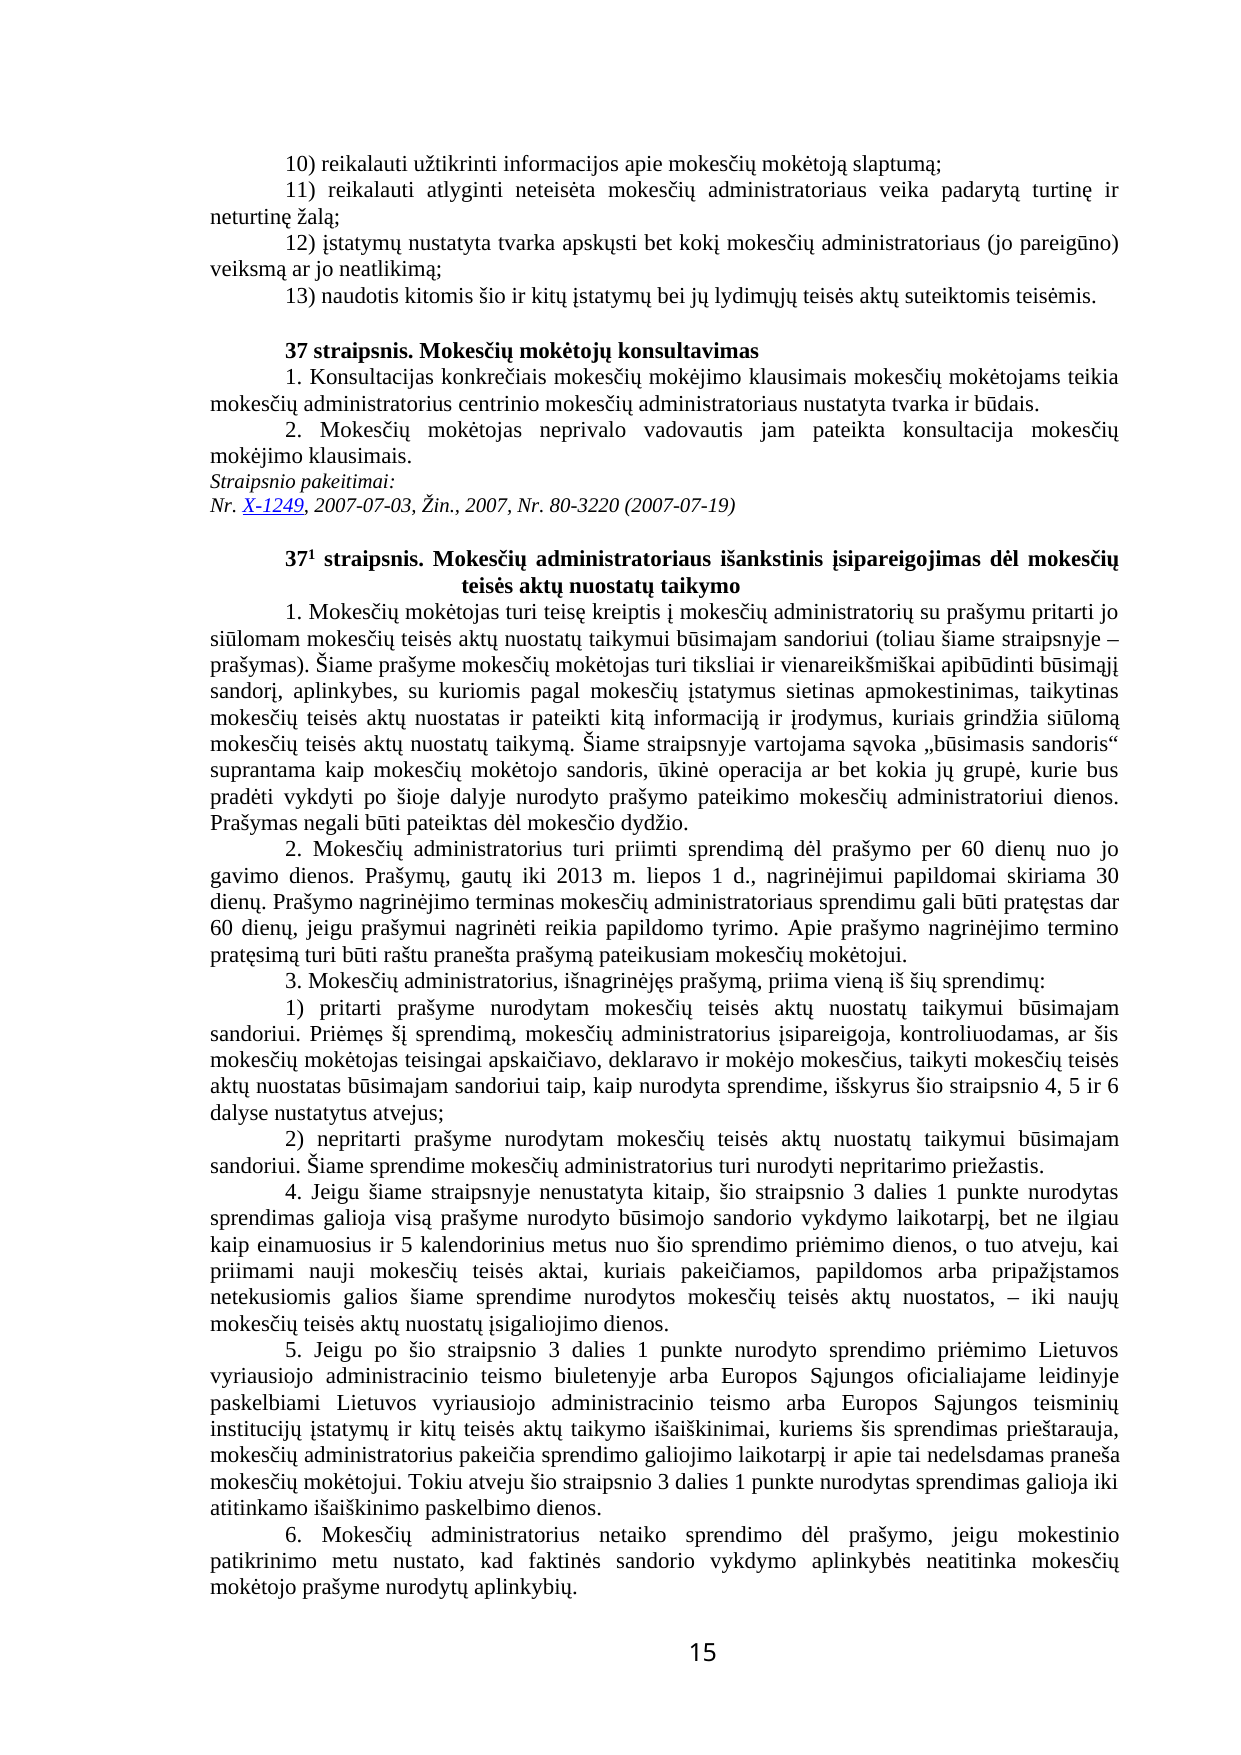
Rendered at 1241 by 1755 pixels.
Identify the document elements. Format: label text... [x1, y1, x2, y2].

text 37 straipsnis. Mokesčių mokėtojų konsultavimas [210, 337, 1120, 363]
text 2) nepritarti prašyme nurodytam mokesčių teisės aktų nuostatų taikymui būsimajam sandoriui. Šiame sprendime mokesčių administratorius turi nurodyti nepritarimo priežastis. [210, 1125, 1120, 1178]
text 5. Jeigu po šio straipsnio 3 dalies 1 punkte nurodyto sprendimo priėmimo Lietuvos vyriausiojo administracinio teismo biuletenyje arba Europos Sąjungos oficialiajame leidinyje paskelbiami Lietuvos vyriausiojo administracinio teismo arba Europos Sąjungos teisminių institucijų įstatymų ir kitų teisės aktų taikymo išaiškinimai, kuriems šis sprendimas prieštarauja, mokesčių administratorius pakeičia sprendimo galiojimo laikotarpį ir apie tai nedelsdamas praneša mokesčių mokėtojui. Tokiu atveju šio straipsnio 3 dalies 1 punkte nurodytas sprendimas galioja iki atitinkamo išaiškinimo paskelbimo dienos. [210, 1336, 1120, 1521]
text 12) įstatymų nustatyta tvarka apskųsti bet kokį mokesčių administratoriaus (jo pareigūno) veiksmą ar jo neatlikimą; [210, 229, 1120, 282]
text 1) pritarti prašyme nurodytam mokesčių teisės aktų nuostatų taikymui būsimajam sandoriui. Priėmęs šį sprendimą, mokesčių administratorius įsipareigoja, kontroliuodamas, ar šis mokesčių mokėtojas teisingai apskaičiavo, deklaravo ir mokėjo mokesčius, taikyti mokesčių teisės aktų nuostatas būsimajam sandoriui taip, kaip nurodyta sprendime, išskyrus šio straipsnio 4, 5 ir 6 dalyse nustatytus atvejus; [210, 993, 1120, 1125]
text Nr. X-1249, 2007-07-03, Žin., 2007, Nr. 80-3220 (2007-07-19) [210, 493, 1120, 517]
text 4. Jeigu šiame straipsnyje nenustatyta kitaip, šio straipsnio 3 dalies 1 punkte nurodytas sprendimas galioja visą prašyme nurodyto būsimojo sandorio vykdymo laikotarpį, bet ne ilgiau kaip einamuosius ir 5 kalendorinius metus nuo šio sprendimo priėmimo dienos, o tuo atveju, kai priimami nauji mokesčių teisės aktai, kuriais pakeičiamos, papildomos arba pripažįstamos netekusiomis galios šiame sprendime nurodytos mokesčių teisės aktų nuostatos, – iki naujų mokesčių teisės aktų nuostatų įsigaliojimo dienos. [210, 1178, 1120, 1336]
text 371 straipsnis. Mokesčių administratoriaus išankstinis įsipareigojimas dėl mokesčių teisės aktų nuostatų taikymo [285, 546, 1120, 598]
text 2. Mokesčių mokėtojas neprivalo vadovautis jam pateikta konsultacija mokesčių mokėjimo klausimais. [210, 416, 1120, 469]
text 11) reikalauti atlyginti neteisėta mokesčių administratoriaus veika padarytą turtinę ir neturtinę žalą; [210, 176, 1120, 229]
text Straipsnio pakeitimai: [210, 469, 1120, 493]
text 1. Konsultacijas konkrečiais mokesčių mokėjimo klausimais mokesčių mokėtojams teikia mokesčių administratorius centrinio mokesčių administratoriaus nustatyta tvarka ir būdais. [210, 363, 1120, 416]
text 3. Mokesčių administratorius, išnagrinėjęs prašymą, priima vieną iš šių sprendimų: [210, 967, 1120, 993]
text 1. Mokesčių mokėtojas turi teisę kreiptis į mokesčių administratorių su prašymu pritarti jo siūlomam mokesčių teisės aktų nuostatų taikymui būsimajam sandoriui (toliau šiame straipsnyje – prašymas). Šiame prašyme mokesčių mokėtojas turi tiksliai ir vienareikšmiškai apibūdinti būsimąjį sandorį, aplinkybes, su kuriomis pagal mokesčių įstatymus sietinas apmokestinimas, taikytinas mokesčių teisės aktų nuostatas ir pateikti kitą informaciją ir įrodymus, kuriais grindžia siūlomą mokesčių teisės aktų nuostatų taikymą. Šiame straipsnyje vartojama sąvoka „būsimasis sandoris“ suprantama kaip mokesčių mokėtojo sandoris, ūkinė operacija ar bet kokia jų grupė, kurie bus pradėti vykdyti po šioje dalyje nurodyto prašymo pateikimo mokesčių administratoriui dienos. Prašymas negali būti pateiktas dėl mokesčio dydžio. [210, 598, 1120, 835]
text 13) naudotis kitomis šio ir kitų įstatymų bei jų lydimųjų teisės aktų suteiktomis teisėmis. [210, 282, 1120, 308]
text 2. Mokesčių administratorius turi priimti sprendimą dėl prašymo per 60 dienų nuo jo gavimo dienos. Prašymų, gautų iki 2013 m. liepos 1 d., nagrinėjimui papildomai skiriama 30 dienų. Prašymo nagrinėjimo terminas mokesčių administratoriaus sprendimu gali būti pratęstas dar 60 dienų, jeigu prašymui nagrinėti reikia papildomo tyrimo. Apie prašymo nagrinėjimo termino pratęsimą turi būti raštu pranešta prašymą pateikusiam mokesčių mokėtojui. [210, 835, 1120, 967]
text 6. Mokesčių administratorius netaiko sprendimo dėl prašymo, jeigu mokestinio patikrinimo metu nustato, kad faktinės sandorio vykdymo aplinkybės neatitinka mokesčių mokėtojo prašyme nurodytų aplinkybių. [210, 1521, 1120, 1600]
text 10) reikalauti užtikrinti informacijos apie mokesčių mokėtoją slaptumą; [210, 150, 1120, 176]
